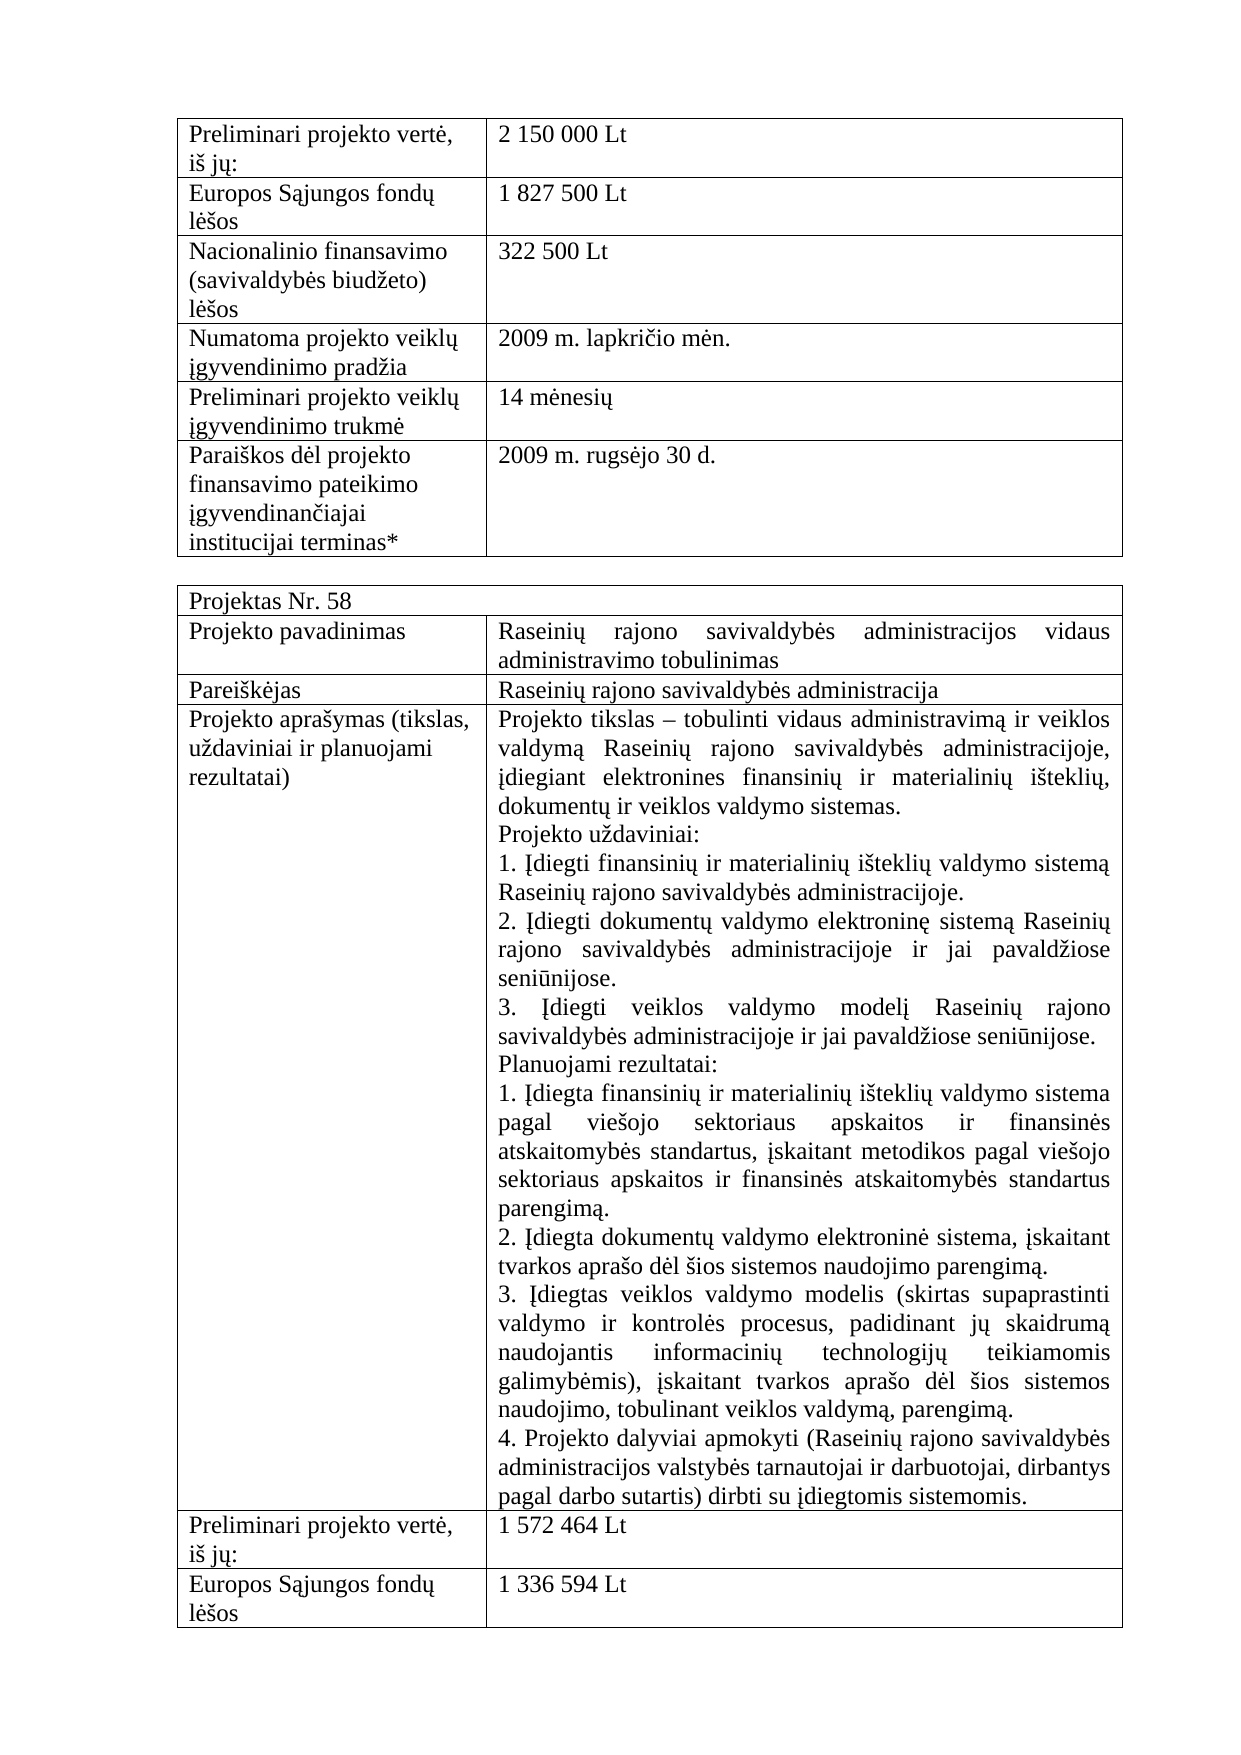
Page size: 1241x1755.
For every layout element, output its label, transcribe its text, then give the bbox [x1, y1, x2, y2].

table_cell Preliminari projekto vertė, iš jų: [178, 119, 486, 177]
table_cell Preliminari projekto vertė, iš jų: [178, 1511, 486, 1568]
table_cell Numatoma projekto veiklų įgyvendinimo pradžia [178, 324, 486, 381]
table_cell 2009 m. rugsėjo 30 d. [487, 441, 1122, 556]
table_cell Projekto pavadinimas [178, 616, 486, 674]
table_cell Raseinių rajono savivaldybės administracijos vidaus administravimo tobulinimas [487, 616, 1122, 674]
table_header Projektas Nr. 58 [178, 586, 1122, 615]
table_cell 1 572 464 Lt [487, 1511, 1122, 1568]
table_cell Europos Sąjungos fondų lėšos [178, 178, 486, 235]
table_cell Nacionalinio finansavimo (savivaldybės biudžeto) lėšos [178, 236, 486, 322]
table_cell 2009 m. lapkričio mėn. [487, 324, 1122, 381]
table_cell 322 500 Lt [487, 236, 1122, 322]
table_cell Europos Sąjungos fondų lėšos [178, 1569, 486, 1627]
table_cell 14 mėnesių [487, 382, 1122, 439]
table_cell Preliminari projekto veiklų įgyvendinimo trukmė [178, 382, 486, 439]
table_cell Pareiškėjas [178, 675, 486, 703]
table_cell Paraiškos dėl projekto finansavimo pateikimo įgyvendinančiajai institucijai terminas* [178, 441, 486, 556]
table_cell 2 150 000 Lt [487, 119, 1122, 177]
table_cell Raseinių rajono savivaldybės administracija [487, 675, 1122, 703]
table_cell Projekto aprašymas (tikslas, uždaviniai ir planuojami rezultatai) [178, 705, 486, 1509]
table_cell 1 336 594 Lt [487, 1569, 1122, 1627]
table_cell 1 827 500 Lt [487, 178, 1122, 235]
table_cell Projekto tikslas – tobulinti vidaus administravimą ir veiklos valdymą Raseinių rajono savivaldybės administracijoje, įdiegiant elektronines finansinių ir materialinių išteklių, dokumentų ir veiklos valdymo sistemas. Projekto uždaviniai: 1. Įdiegti finansinių ir materialinių išteklių valdymo sistemą Raseinių rajono savivaldybės administracijoje. 2. Įdiegti dokumentų valdymo elektroninę sistemą Raseinių rajono savivaldybės administracijoje ir jai pavaldžiose seniūnijose. 3. Įdiegti veiklos valdymo modelį Raseinių rajono savivaldybės administracijoje ir jai pavaldžiose seniūnijose. Planuojami rezultatai: 1. Įdiegta finansinių ir materialinių išteklių valdymo sistema pagal viešojo sektoriaus apskaitos ir finansinės atskaitomybės standartus, įskaitant metodikos pagal viešojo sektoriaus apskaitos ir finansinės atskaitomybės standartus parengimą. 2. Įdiegta dokumentų valdymo elektroninė sistema, įskaitant tvarkos aprašo dėl šios sistemos naudojimo parengimą. 3. Įdiegtas veiklos valdymo modelis (skirtas supaprastinti valdymo ir kontrolės procesus, padidinant jų skaidrumą naudojantis informacinių technologijų teikiamomis galimybėmis), įskaitant tvarkos aprašo dėl šios sistemos naudojimo, tobulinant veiklos valdymą, parengimą. 4. Projekto dalyviai apmokyti (Raseinių rajono savivaldybės administracijos valstybės tarnautojai ir darbuotojai, dirbantys pagal darbo sutartis) dirbti su įdiegtomis sistemomis. [487, 705, 1122, 1509]
